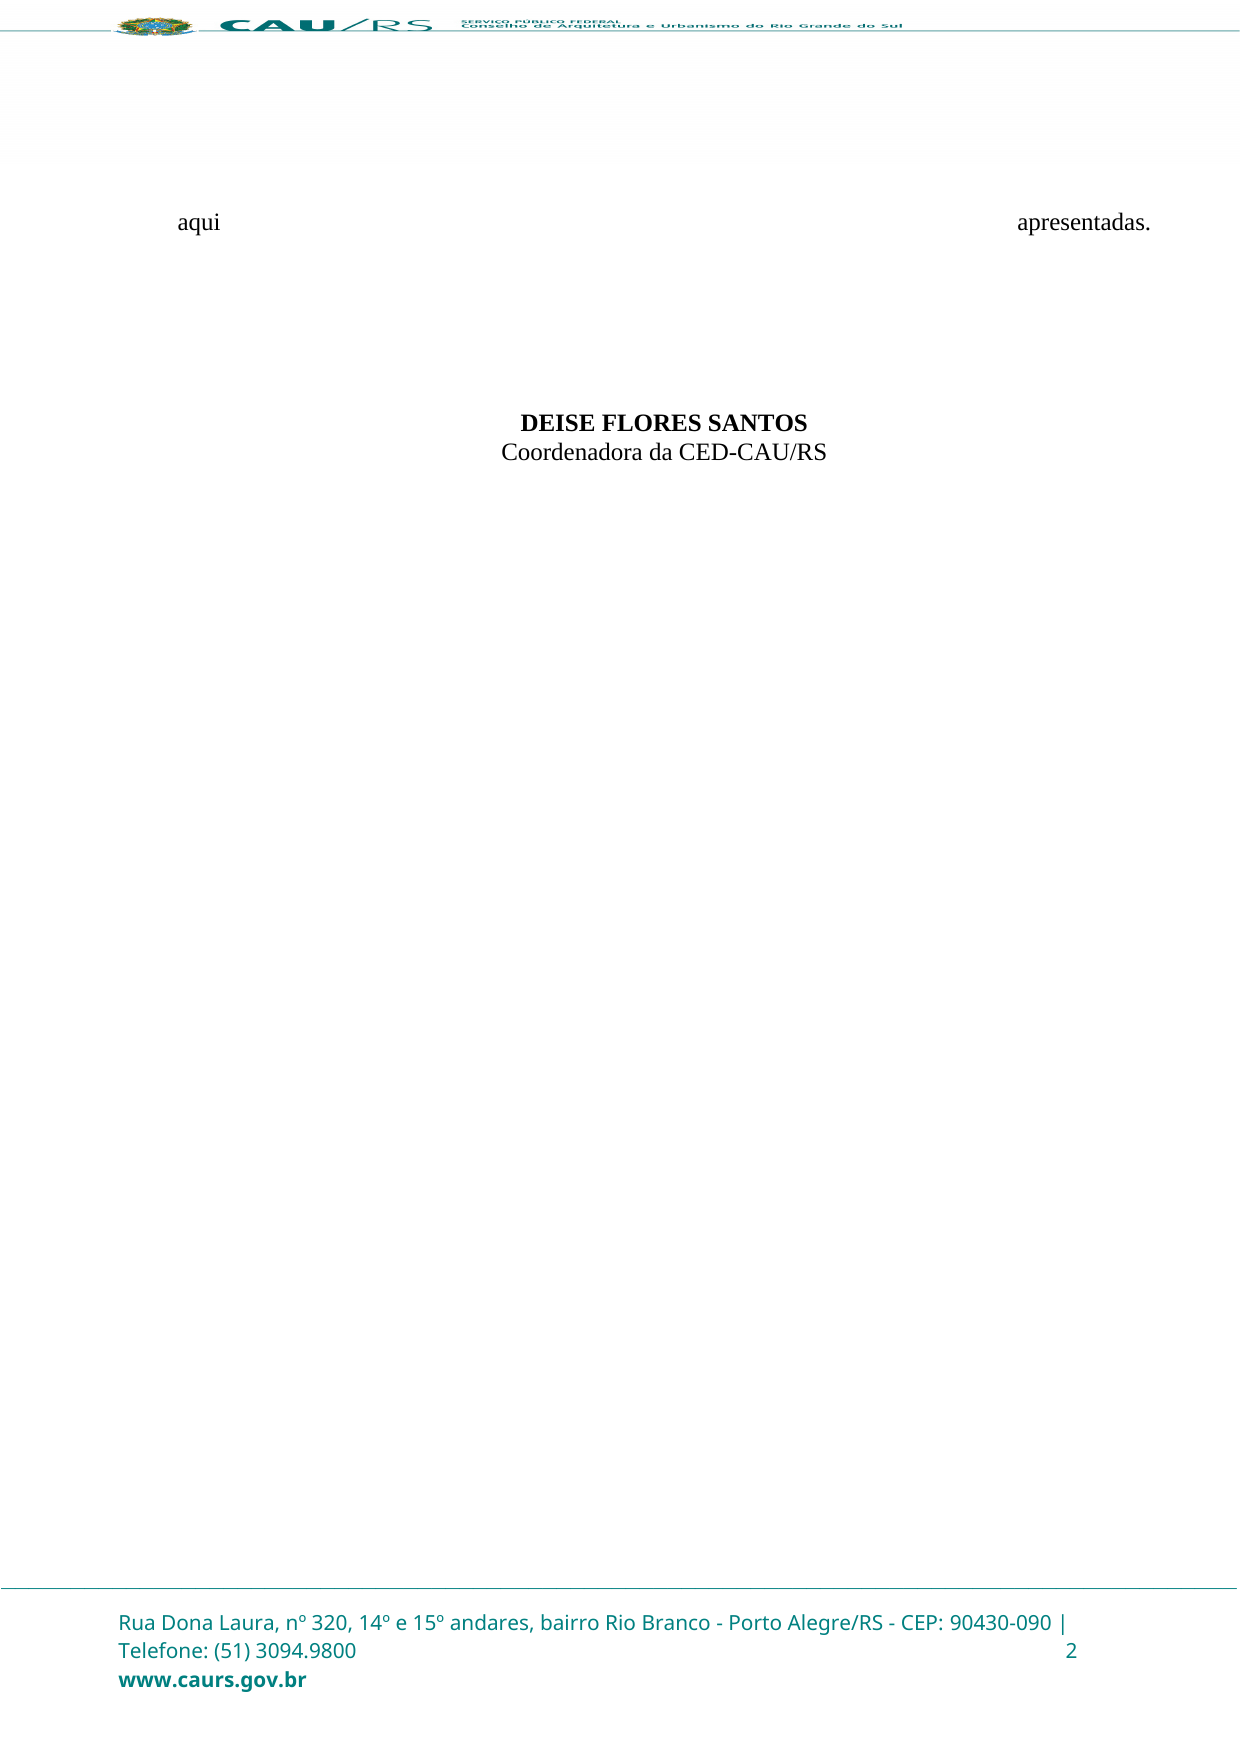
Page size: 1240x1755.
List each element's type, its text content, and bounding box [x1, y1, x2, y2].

text Coordenadora da CED-CAU/RS [177, 437, 1151, 466]
text DEISE FLORES SANTOS [177, 379, 1151, 437]
text aqui apresentadas. [177, 207, 1151, 264]
